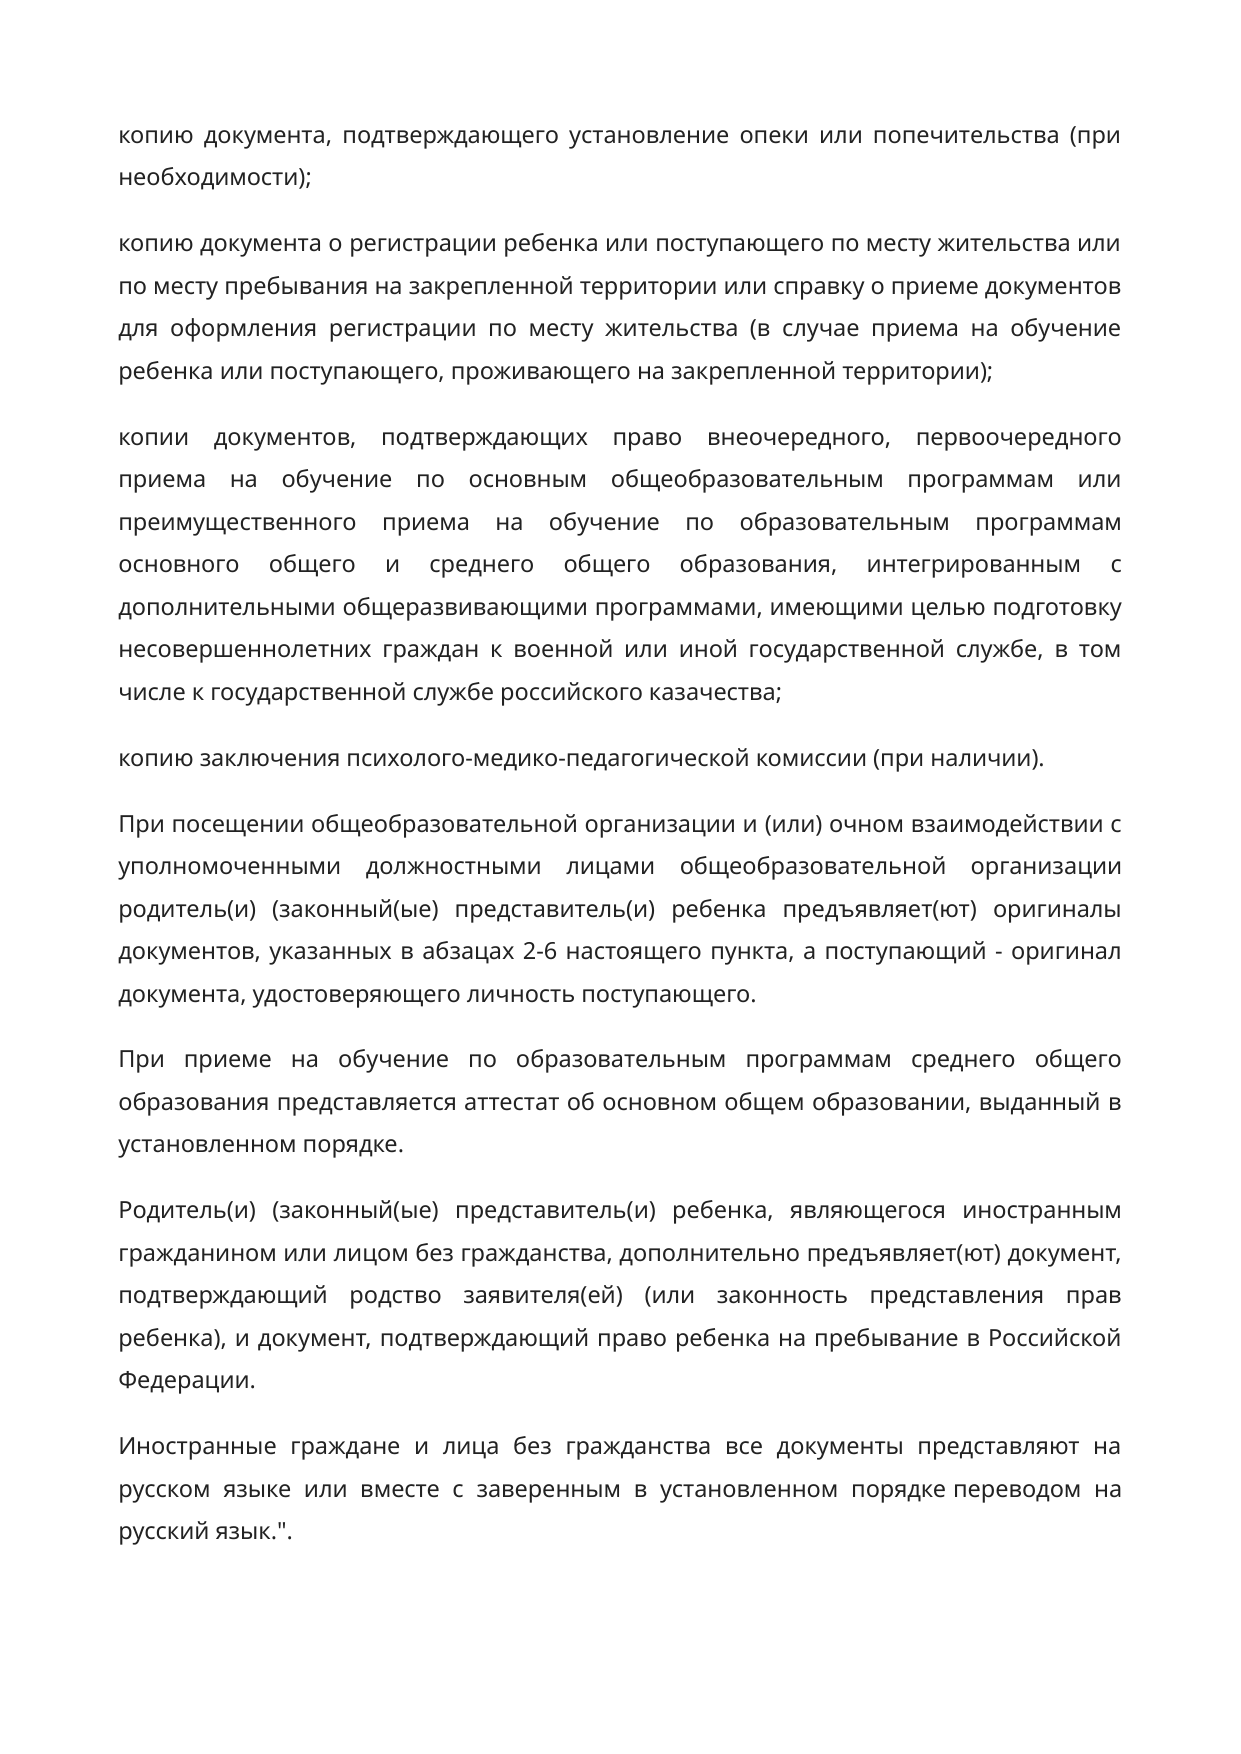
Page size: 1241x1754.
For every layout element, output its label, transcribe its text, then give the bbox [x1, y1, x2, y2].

text При приеме на обучение по образовательным программам среднего общего образования представляется аттестат об основном общем образовании, выданный в установленном порядке. [118, 1043, 1122, 1160]
text копию заключения психолого-медико-педагогической комиссии (при наличии). [118, 741, 1122, 773]
text копию документа, подтверждающего установление опеки или попечительства (при необходимости); [118, 118, 1122, 193]
text копии документов, подтверждающих право внеочередного, первоочередного приема на обучение по основным общеобразовательным программам или преимущественного приема на обучение по образовательным программам основного общего и среднего общего образования, интегрированным с дополнительными общеразвивающими программами, имеющими целью подготовку несовершеннолетних граждан к военной или иной государственной службе, в том числе к государственной службе российского казачества; [118, 420, 1122, 707]
text Родитель(и) (законный(ые) представитель(и) ребенка, являющегося иностранным гражданином или лицом без гражданства, дополнительно предъявляет(ют) документ, подтверждающий родство заявителя(ей) (или законность представления прав ребенка), и документ, подтверждающий право ребенка на пребывание в Российской Федерации. [118, 1194, 1122, 1396]
text Иностранные граждане и лица без гражданства все документы представляют на русском языке или вместе с заверенным в установленном порядке переводом на русский язык.". [118, 1430, 1122, 1547]
text копию документа о регистрации ребенка или поступающего по месту жительства или по месту пребывания на закрепленной территории или справку о приеме документов для оформления регистрации по месту жительства (в случае приема на обучение ребенка или поступающего, проживающего на закрепленной территории); [118, 227, 1122, 386]
text При посещении общеобразовательной организации и (или) очном взаимодействии с уполномоченными должностными лицами общеобразовательной организации родитель(и) (законный(ые) представитель(и) ребенка предъявляет(ют) оригиналы документов, указанных в абзацах 2-6 настоящего пункта, а поступающий - оригинал документа, удостоверяющего личность поступающего. [118, 807, 1122, 1009]
